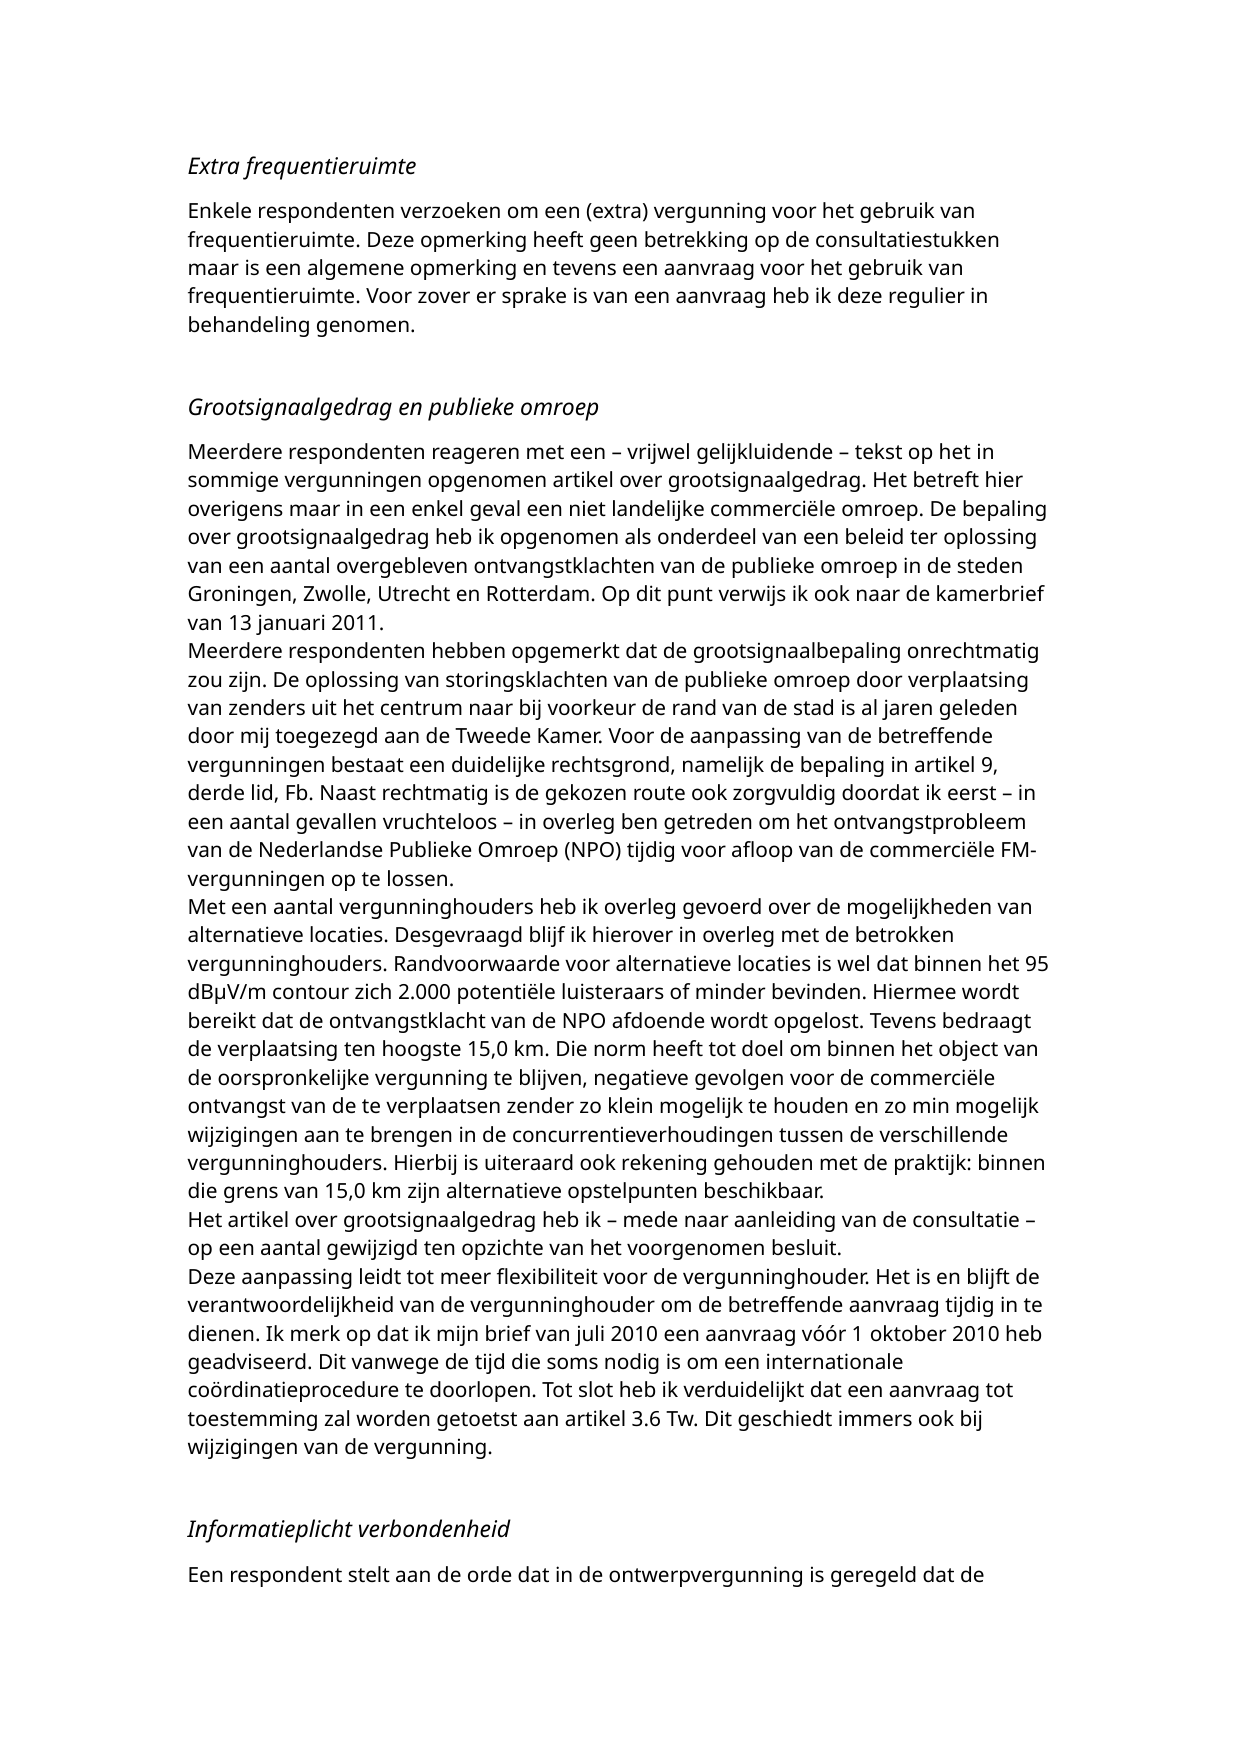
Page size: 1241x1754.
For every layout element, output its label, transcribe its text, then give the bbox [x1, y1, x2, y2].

text Het artikel over grootsignaalgedrag heb ik – mede naar aanleiding van de consultatie – op een aantal gewijzigd ten opzichte van het voorgenomen besluit. [187, 1343, 1053, 1400]
text Deze aanpassing leidt tot meer flexibiliteit voor de vergunninghouder. Het is en blijft de verantwoordelijkheid van de vergunninghouder om de betreffende aanvraag tijdig in te dienen. Ik merk op dat ik mijn brief van juli 2010 een aanvraag vóór 1 oktober 2010 heb geadviseerd. Dit vanwege de tijd die soms nodig is om een internationale coördinatieprocedure te doorlopen. Tot slot heb ik verduidelijkt dat een aanvraag tot toestemming zal worden getoetst aan artikel 3.6 Tw. Dit geschiedt immers ook bij wijzigingen van de vergunning. [187, 1400, 1053, 1599]
subtitle Grootsignaalgedrag en publieke omroep [187, 529, 1053, 560]
text Meerdere respondenten reageren met een – vrijwel gelijkluidende – tekst op het in sommige vergunningen opgenomen artikel over grootsignaalgedrag. Het betreft hier overigens maar in een enkel geval een niet landelijke commerciële omroep. De bepaling over grootsignaalgedrag heb ik opgenomen als onderdeel van een beleid ter oplossing van een aantal overgebleven ontvangstklachten van de publieke omroep in de steden Groningen, Zwolle, Utrecht en Rotterdam. Op dit punt verwijs ik ook naar de kamerbrief van 13 januari 2011. [187, 575, 1053, 774]
text Enkele respondenten verzoeken om een (extra) vergunning voor het gebruik van frequentieruimte. Deze opmerking heeft geen betrekking op de consultatiestukken maar is een algemene opmerking en tevens een aanvraag voor het gebruik van frequentieruimte. Voor zover er sprake is van een aanvraag heb ik deze regulier in behandeling genomen. [187, 334, 1053, 476]
text Twee respondenten wijzen op een lopende beroepzaak en de mogelijke consequenties indien de vergunning voor de huidige vergunninghouder wordt verlengd. Van de inbreng heb ik kennis genomen. Omdat ik van mening ben dat de huidige vergunningen rechtmatig zijn verleend, zie ik geen reden om in een verlengingsbesluit vooruit te lopen op een mogelijk voor mij nadelige uitspraak. [187, 150, 1053, 235]
text Met een aantal vergunninghouders heb ik overleg gevoerd over de mogelijkheden van alternatieve locaties. Desgevraagd blijf ik hierover in overleg met de betrokken vergunninghouders. Randvoorwaarde voor alternatieve locaties is wel dat binnen het 95 dBµV/m contour zich 2.000 potentiële luisteraars of minder bevinden. Hiermee wordt bereikt dat de ontvangstklacht van de NPO afdoende wordt opgelost. Tevens bedraagt de verplaatsing ten hoogste 15,0 km. Die norm heeft tot doel om binnen het object van de oorspronkelijke vergunning te blijven, negatieve gevolgen voor de commerciële ontvangst van de te verplaatsen zender zo klein mogelijk te houden en zo min mogelijk wijzigingen aan te brengen in de concurrentieverhoudingen tussen de verschillende vergunninghouders. Hierbij is uiteraard ook rekening gehouden met de praktijk: binnen die grens van 15,0 km zijn alternatieve opstelpunten beschikbaar. [187, 1030, 1053, 1343]
text Meerdere respondenten hebben opgemerkt dat de grootsignaalbepaling onrechtmatig zou zijn. De oplossing van storingsklachten van de publieke omroep door verplaatsing van zenders uit het centrum naar bij voorkeur de rand van de stad is al jaren geleden door mij toegezegd aan de Tweede Kamer. Voor de aanpassing van de betreffende vergunningen bestaat een duidelijke rechtsgrond, namelijk de bepaling in artikel 9, derde lid, Fb. Naast rechtmatig is de gekozen route ook zorgvuldig doordat ik eerst – in een aantal gevallen vruchteloos – in overleg ben getreden om het ontvangstprobleem van de Nederlandse Publieke Omroep (NPO) tijdig voor afloop van de commerciële FM-vergunningen op te lossen. [187, 774, 1053, 1030]
subtitle Extra frequentieruimte [187, 288, 1053, 319]
